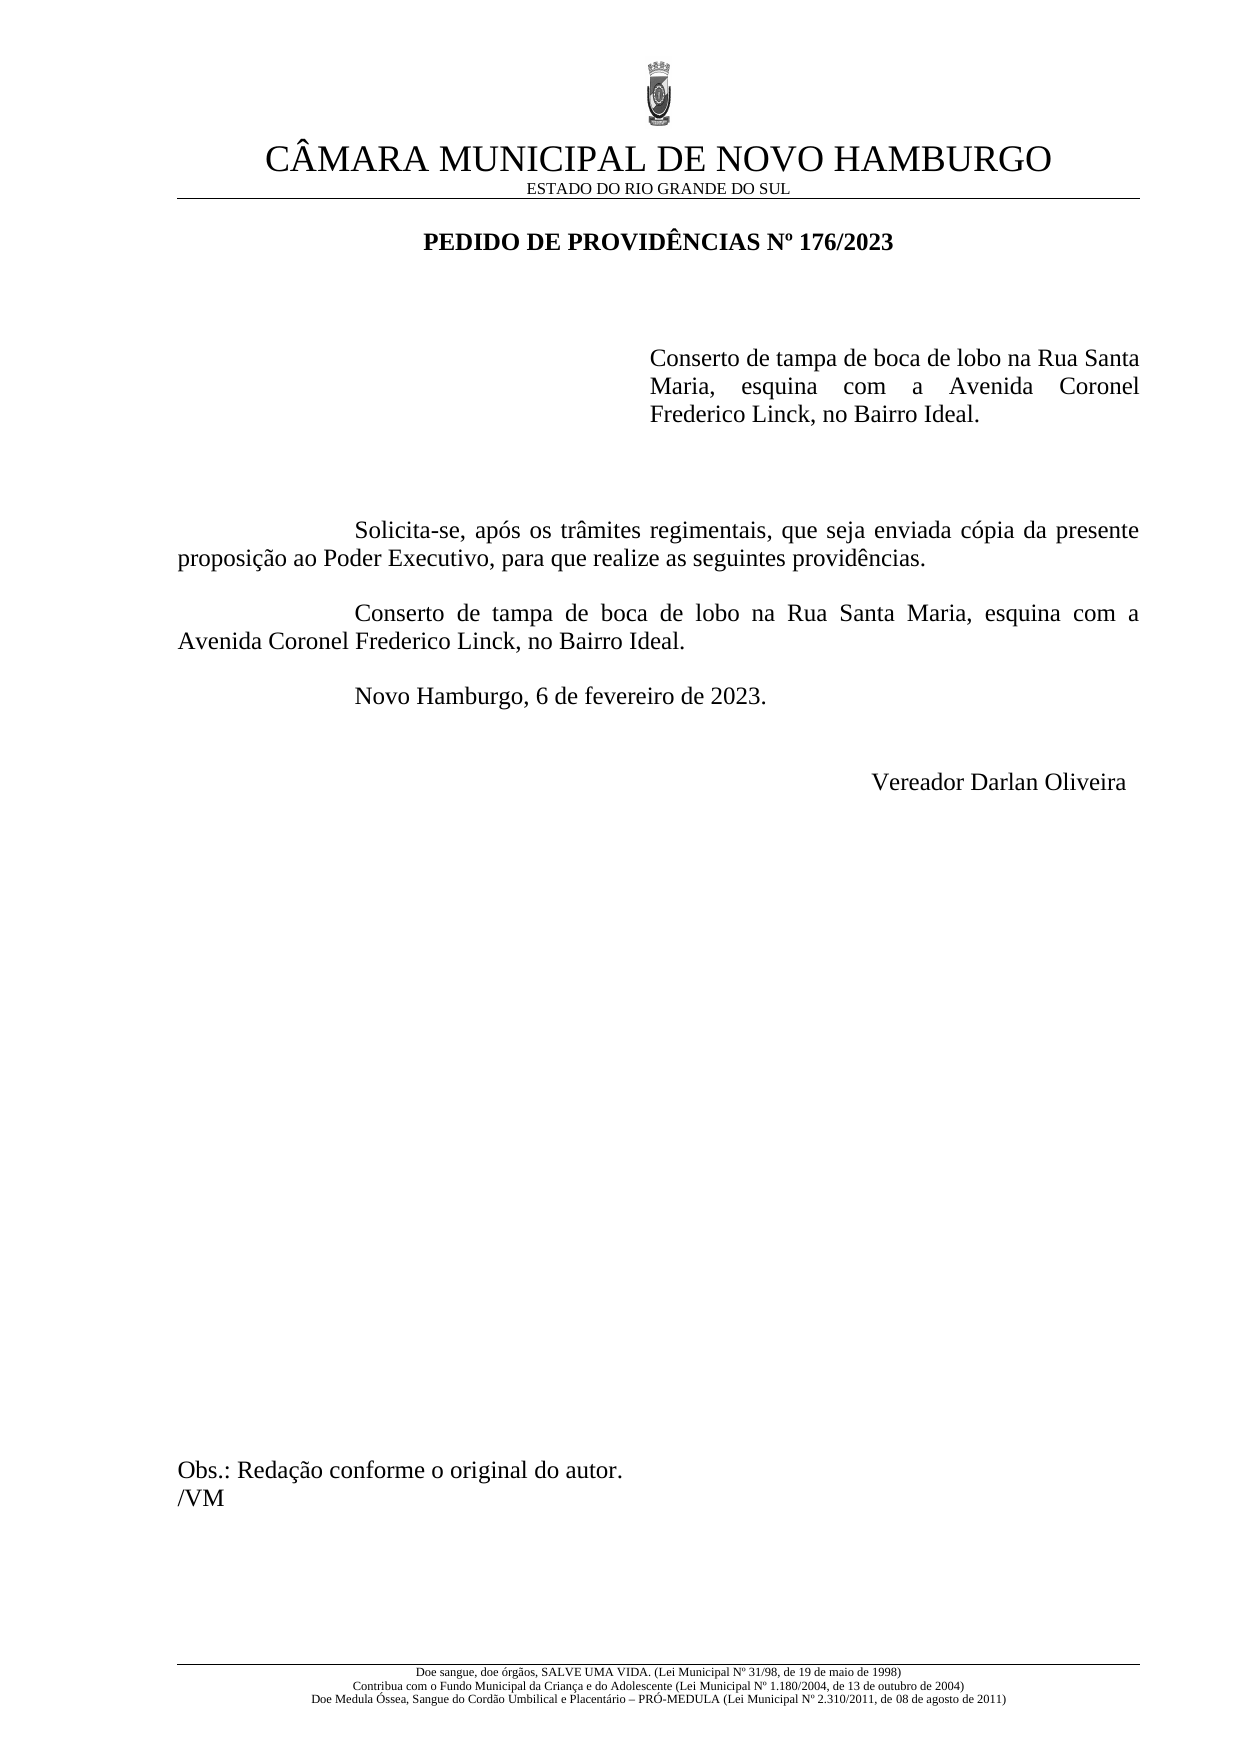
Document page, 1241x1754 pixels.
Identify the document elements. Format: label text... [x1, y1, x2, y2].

text Conserto de tampa de boca de lobo na Rua Santa Maria, esquina com a Avenida Coronel Frederico Linck, no Bairro Ideal. [649, 344, 1140, 428]
text Solicita-se, após os trâmites regimentais, que seja enviada cópia da presente proposição ao Poder Executivo, para que realize as seguintes providências. [177, 516, 1140, 572]
text Conserto de tampa de boca de lobo na Rua Santa Maria, esquina com a Avenida Coronel Frederico Linck, no Bairro Ideal. [177, 599, 1140, 655]
text /VM [177, 1484, 1140, 1512]
text Novo Hamburgo, 6 de fevereiro de 2023. [177, 682, 1140, 710]
text Obs.: Redação conforme o original do autor. [177, 1456, 1140, 1484]
text Vereador Darlan Oliveira [177, 768, 1140, 796]
text PEDIDO DE PROVIDÊNCIAS Nº 176/2023 [177, 228, 1140, 256]
